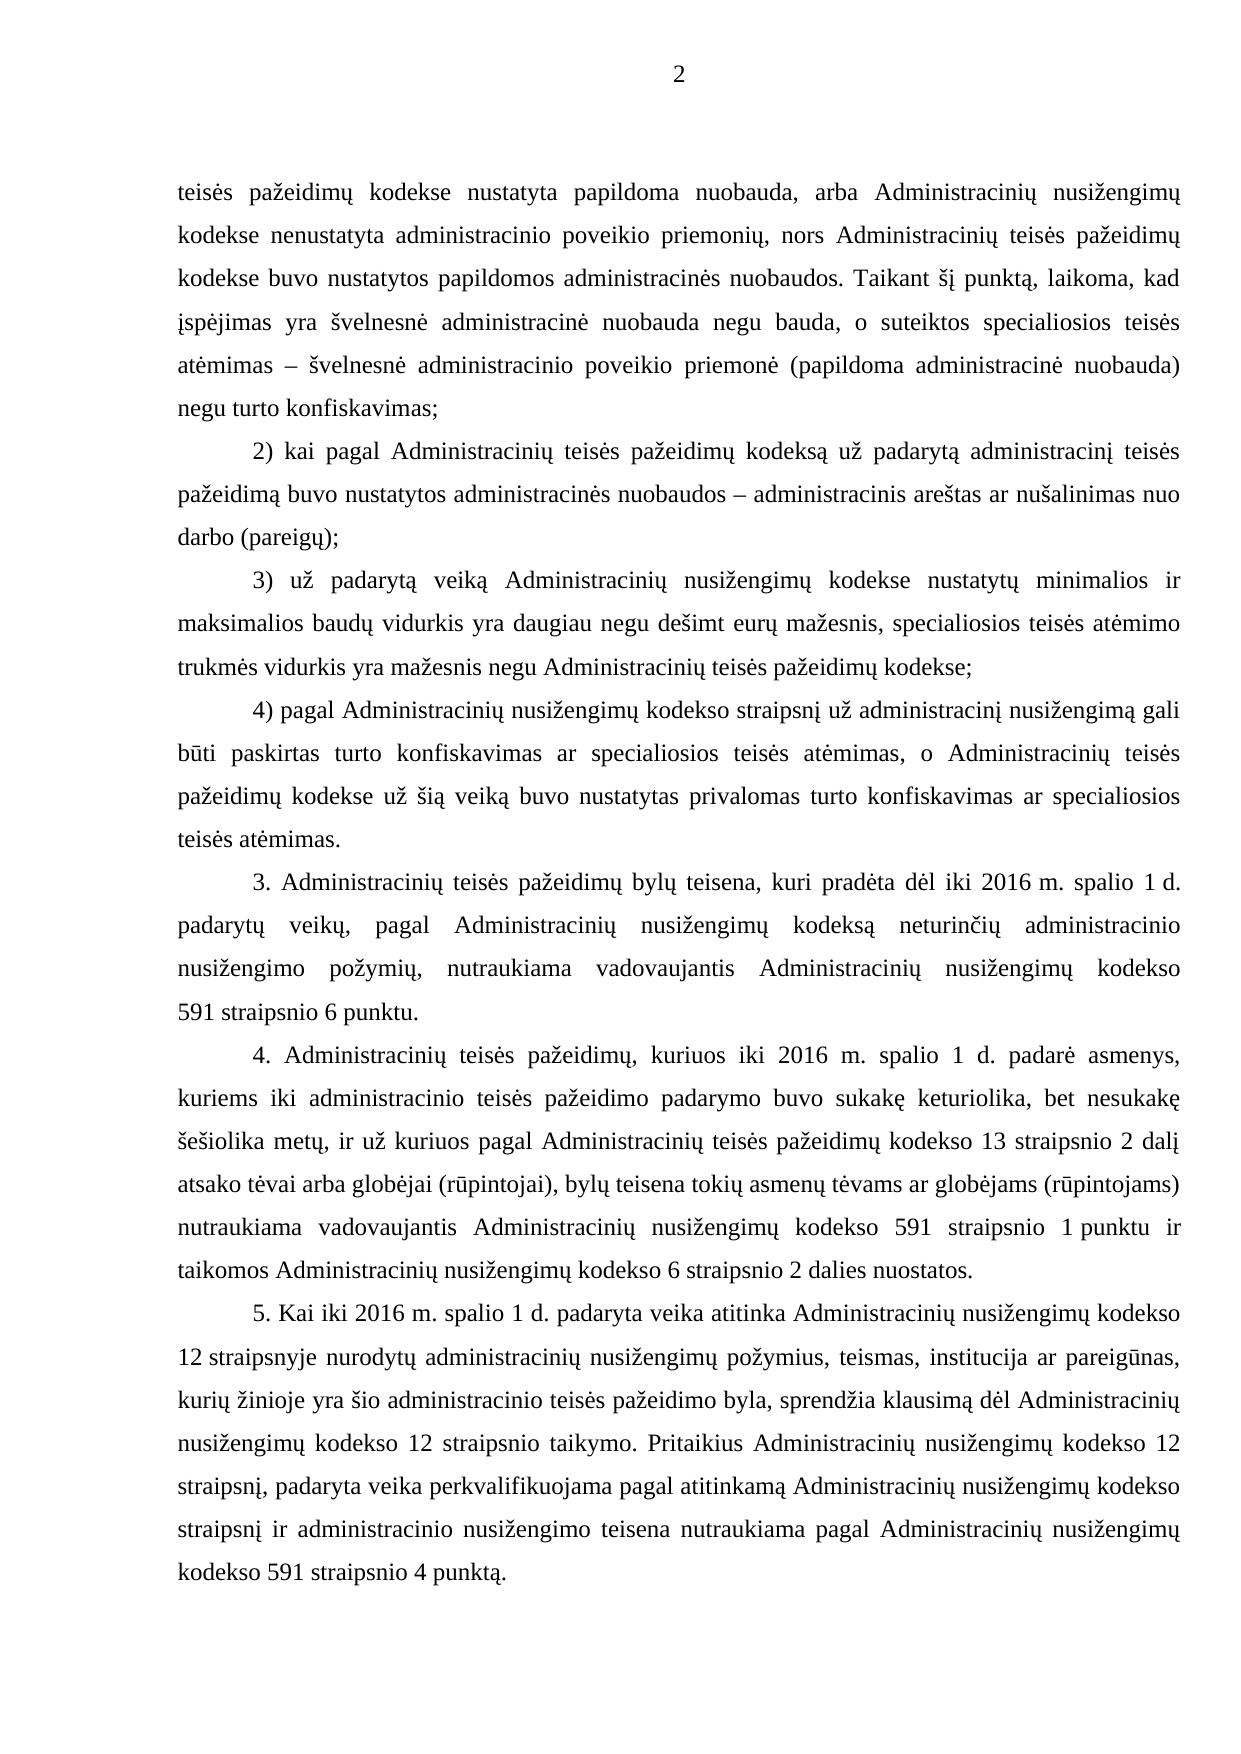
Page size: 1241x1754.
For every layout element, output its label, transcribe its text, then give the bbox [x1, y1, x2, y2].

text teisės pažeidimų kodekse nustatyta papildoma nuobauda, arba Administracinių nusižengimų kodekse nenustatyta administracinio poveikio priemonių, nors Administracinių teisės pažeidimų kodekse buvo nustatytos papildomos administracinės nuobaudos. Taikant šį punktą, laikoma, kad įspėjimas yra švelnesnė administracinė nuobauda negu bauda, o suteiktos specialiosios teisės atėmimas – švelnesnė administracinio poveikio priemonė (papildoma administracinė nuobauda) negu turto konfiskavimas; [177, 177, 1181, 422]
text 3. Administracinių teisės pažeidimų bylų teisena, kuri pradėta dėl iki 2016 m. spalio 1 d. padarytų veikų, pagal Administracinių nusižengimų kodeksą neturinčių administracinio nusižengimo požymių, nutraukiama vadovaujantis Administracinių nusižengimų kodekso 591 straipsnio 6 punktu. [177, 867, 1181, 1025]
text 2) kai pagal Administracinių teisės pažeidimų kodeksą už padarytą administracinį teisės pažeidimą buvo nustatytos administracinės nuobaudos – administracinis areštas ar nušalinimas nuo darbo (pareigų); [177, 436, 1181, 551]
text 5. Kai iki 2016 m. spalio 1 d. padaryta veika atitinka Administracinių nusižengimų kodekso 12 straipsnyje nurodytų administracinių nusižengimų požymius, teismas, institucija ar pareigūnas, kurių žinioje yra šio administracinio teisės pažeidimo byla, sprendžia klausimą dėl Administracinių nusižengimų kodekso 12 straipsnio taikymo. Pritaikius Administracinių nusižengimų kodekso 12 straipsnį, padaryta veika perkvalifikuojama pagal atitinkamą Administracinių nusižengimų kodekso straipsnį ir administracinio nusižengimo teisena nutraukiama pagal Administracinių nusižengimų kodekso 591 straipsnio 4 punktą. [177, 1298, 1181, 1586]
text 4. Administracinių teisės pažeidimų, kuriuos iki 2016 m. spalio 1 d. padarė asmenys, kuriems iki administracinio teisės pažeidimo padarymo buvo sukakę keturiolika, bet nesukakę šešiolika metų, ir už kuriuos pagal Administracinių teisės pažeidimų kodekso 13 straipsnio 2 dalį atsako tėvai arba globėjai (rūpintojai), bylų teisena tokių asmenų tėvams ar globėjams (rūpintojams) nutraukiama vadovaujantis Administracinių nusižengimų kodekso 591 straipsnio 1 punktu ir taikomos Administracinių nusižengimų kodekso 6 straipsnio 2 dalies nuostatos. [177, 1040, 1181, 1284]
text 4) pagal Administracinių nusižengimų kodekso straipsnį už administracinį nusižengimą gali būti paskirtas turto konfiskavimas ar specialiosios teisės atėmimas, o Administracinių teisės pažeidimų kodekse už šią veiką buvo nustatytas privalomas turto konfiskavimas ar specialiosios teisės atėmimas. [177, 695, 1181, 853]
text 3) už padarytą veiką Administracinių nusižengimų kodekse nustatytų minimalios ir maksimalios baudų vidurkis yra daugiau negu dešimt eurų mažesnis, specialiosios teisės atėmimo trukmės vidurkis yra mažesnis negu Administracinių teisės pažeidimų kodekse; [177, 565, 1181, 680]
